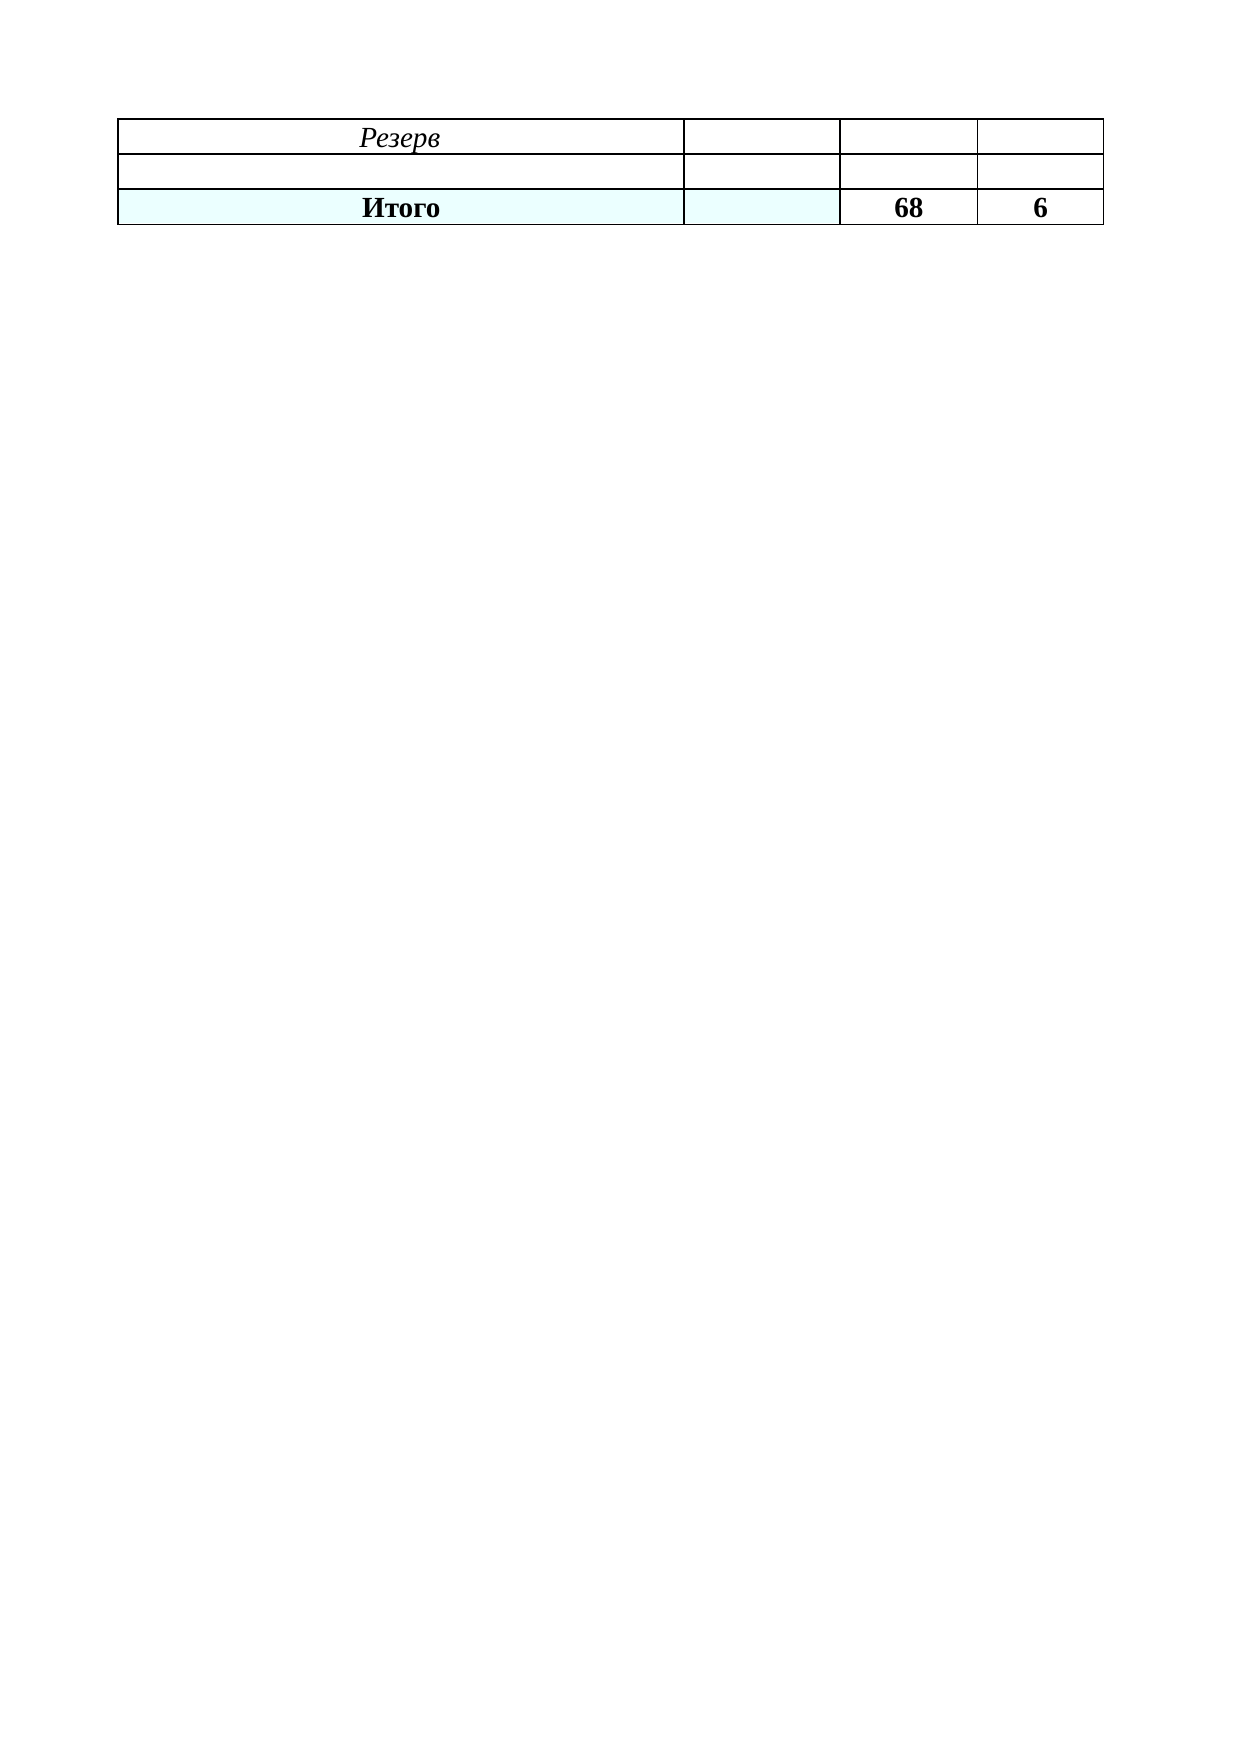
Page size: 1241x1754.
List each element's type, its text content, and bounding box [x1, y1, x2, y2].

table_cell [685, 190, 839, 223]
table_cell [685, 120, 839, 153]
table_cell [841, 120, 977, 153]
table_cell 6 [978, 190, 1103, 223]
table_cell [119, 155, 683, 188]
table_cell Резерв [119, 120, 683, 153]
table_cell Итого [119, 190, 683, 223]
table_cell [685, 155, 839, 188]
table_cell [978, 155, 1103, 188]
table_cell [841, 155, 977, 188]
table_cell 68 [841, 190, 977, 223]
table_cell [978, 120, 1103, 153]
